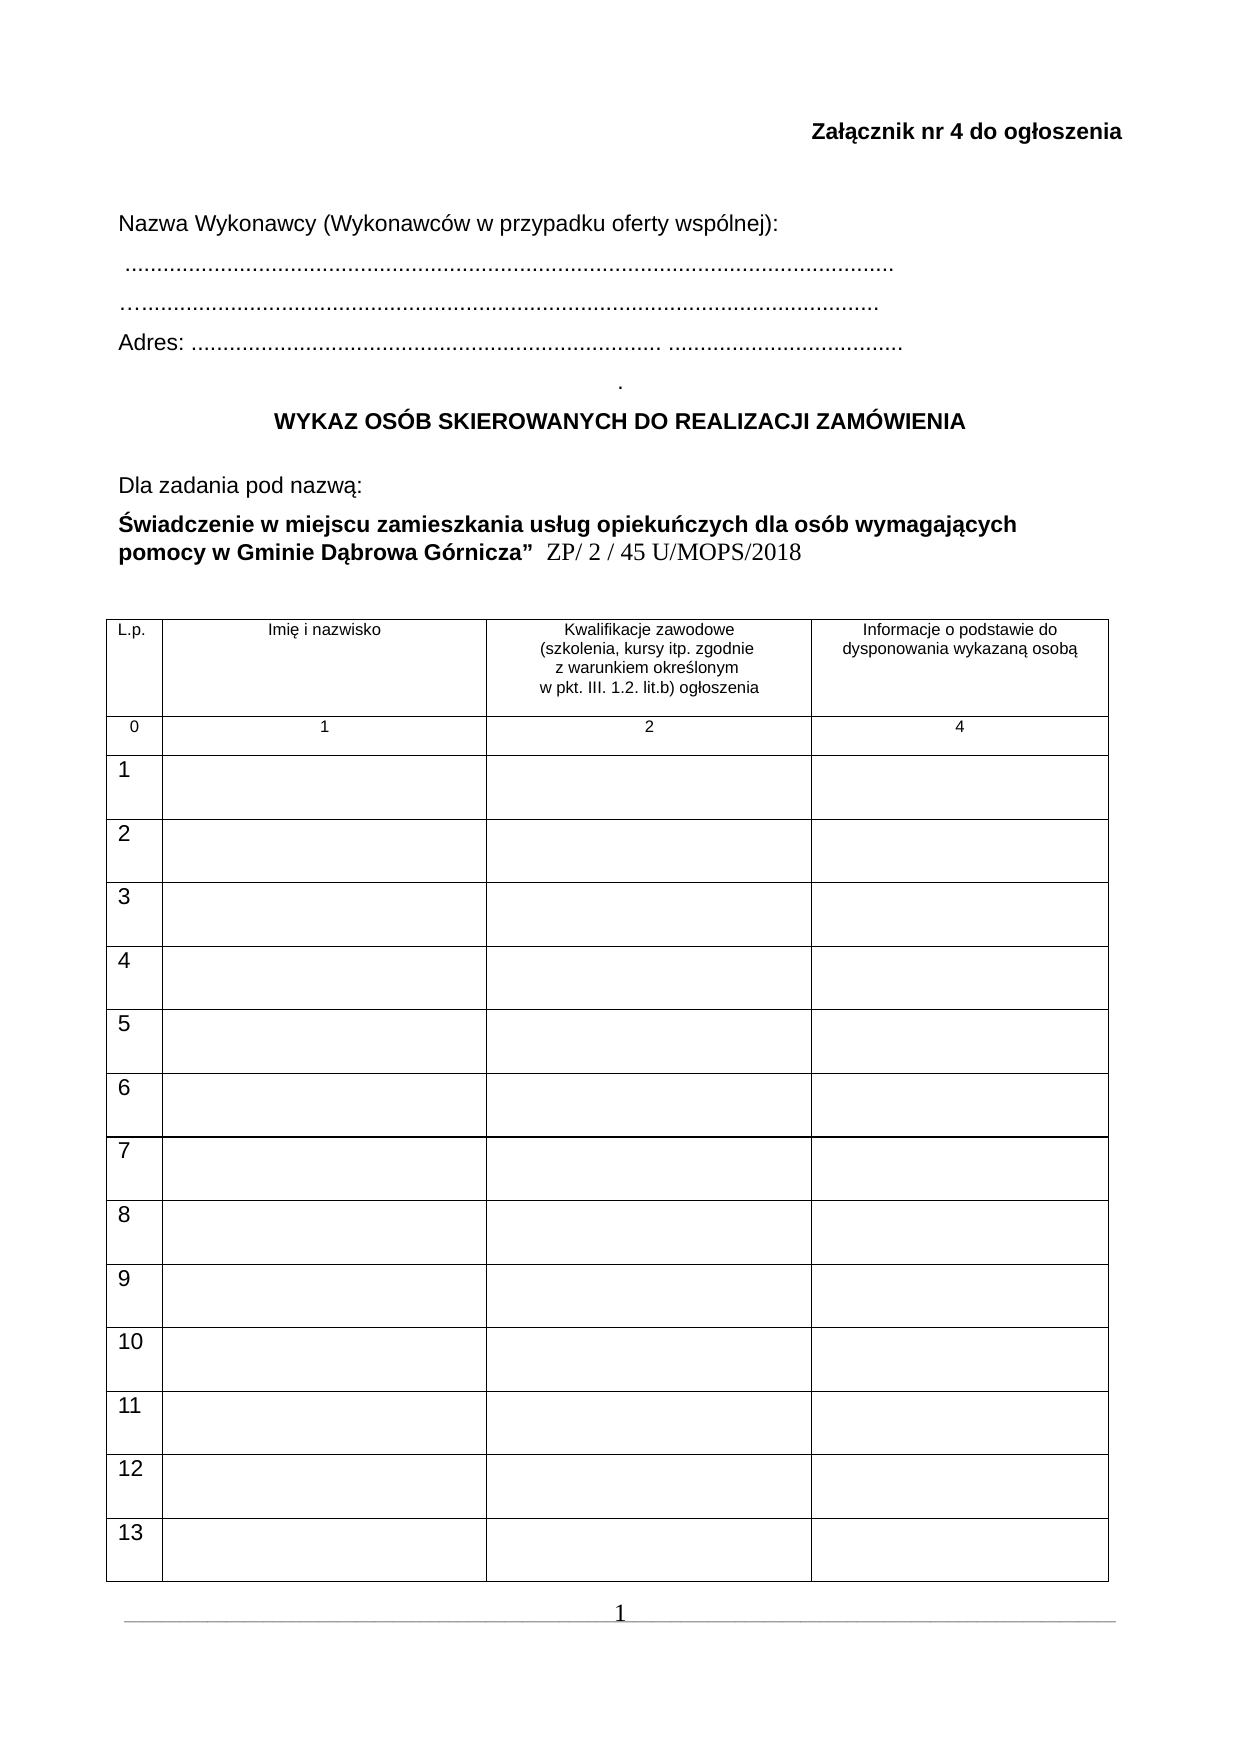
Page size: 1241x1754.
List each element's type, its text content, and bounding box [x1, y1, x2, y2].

table_cell [812, 947, 1108, 1009]
text ......................................................................................................................... [118, 250, 1122, 276]
table_cell [487, 1392, 811, 1454]
table_cell [812, 1010, 1108, 1073]
text ….................................................................................................................... [118, 289, 1122, 316]
table_cell [487, 756, 811, 819]
table_cell 0 [107, 717, 162, 755]
table_header Imię i nazwisko [163, 620, 486, 716]
table_cell [163, 1074, 486, 1136]
table_cell 2 [487, 717, 811, 755]
table_cell 4 [812, 717, 1108, 755]
table_cell 9 [107, 1265, 162, 1327]
table_cell [812, 1138, 1108, 1200]
table_cell 7 [107, 1138, 162, 1200]
table_cell [163, 1455, 486, 1518]
table_cell [163, 1265, 486, 1327]
table_cell [487, 1328, 811, 1391]
text Nazwa Wykonawcy (Wykonawców w przypadku oferty wspólnej): [118, 210, 1122, 237]
text WYKAZ OSÓB SKIEROWANYCH DO REALIZACJI ZAMÓWIENIA [118, 408, 1122, 434]
table_cell [163, 820, 486, 882]
table_cell [487, 883, 811, 946]
table_cell [812, 1201, 1108, 1263]
table_cell [163, 1392, 486, 1454]
table_cell [812, 756, 1108, 819]
table_header Informacje o podstawie do dysponowania wykazaną osobą [812, 620, 1108, 716]
table_cell [163, 1010, 486, 1073]
table_cell [487, 947, 811, 1009]
table_cell [487, 1265, 811, 1327]
table_cell 12 [107, 1455, 162, 1518]
table_header Kwalifikacje zawodowe (szkolenia, kursy itp. zgodnie z warunkiem określonym w pkt. III. 1.2. lit.b) ogłoszenia [487, 620, 811, 716]
table_cell [163, 1519, 486, 1581]
table_cell 10 [107, 1328, 162, 1391]
table_cell [812, 1519, 1108, 1581]
text . [118, 368, 1122, 395]
table_cell 1 [107, 756, 162, 819]
table_cell [812, 1074, 1108, 1136]
table_cell [812, 883, 1108, 946]
table_cell [163, 1138, 486, 1200]
table_cell [163, 1328, 486, 1391]
table_cell 5 [107, 1010, 162, 1073]
table_cell 6 [107, 1074, 162, 1136]
table_cell [812, 1455, 1108, 1518]
table_cell [487, 820, 811, 882]
table_cell [163, 1201, 486, 1263]
table_cell [487, 1138, 811, 1200]
table_cell 13 [107, 1519, 162, 1581]
table_cell [487, 1010, 811, 1073]
table_cell [812, 820, 1108, 882]
table_header L.p. [107, 620, 162, 716]
table_cell 11 [107, 1392, 162, 1454]
table_cell [163, 756, 486, 819]
table_cell [812, 1392, 1108, 1454]
text Załącznik nr 4 do ogłoszenia [118, 118, 1122, 144]
table_cell 3 [107, 883, 162, 946]
text Adres: .......................................................................... ..................................... [118, 329, 1122, 355]
table_cell 4 [107, 947, 162, 1009]
table_cell [487, 1201, 811, 1263]
table_cell 8 [107, 1201, 162, 1263]
text Świadczenie w miejscu zamieszkania usług opiekuńczych dla osób wymagających pomocy w Gminie Dąbrowa Górnicza” ZP/ 2 / 45 U/MOPS/2018 [118, 511, 1122, 566]
table_cell [812, 1328, 1108, 1391]
table_cell [487, 1074, 811, 1136]
table_cell [163, 947, 486, 1009]
table_cell 1 [163, 717, 486, 755]
table_cell [487, 1519, 811, 1581]
table_cell [163, 883, 486, 946]
table_cell 2 [107, 820, 162, 882]
table_cell [487, 1455, 811, 1518]
table_cell [812, 1265, 1108, 1327]
subtitle Dla zadania pod nazwą: [118, 472, 1122, 499]
